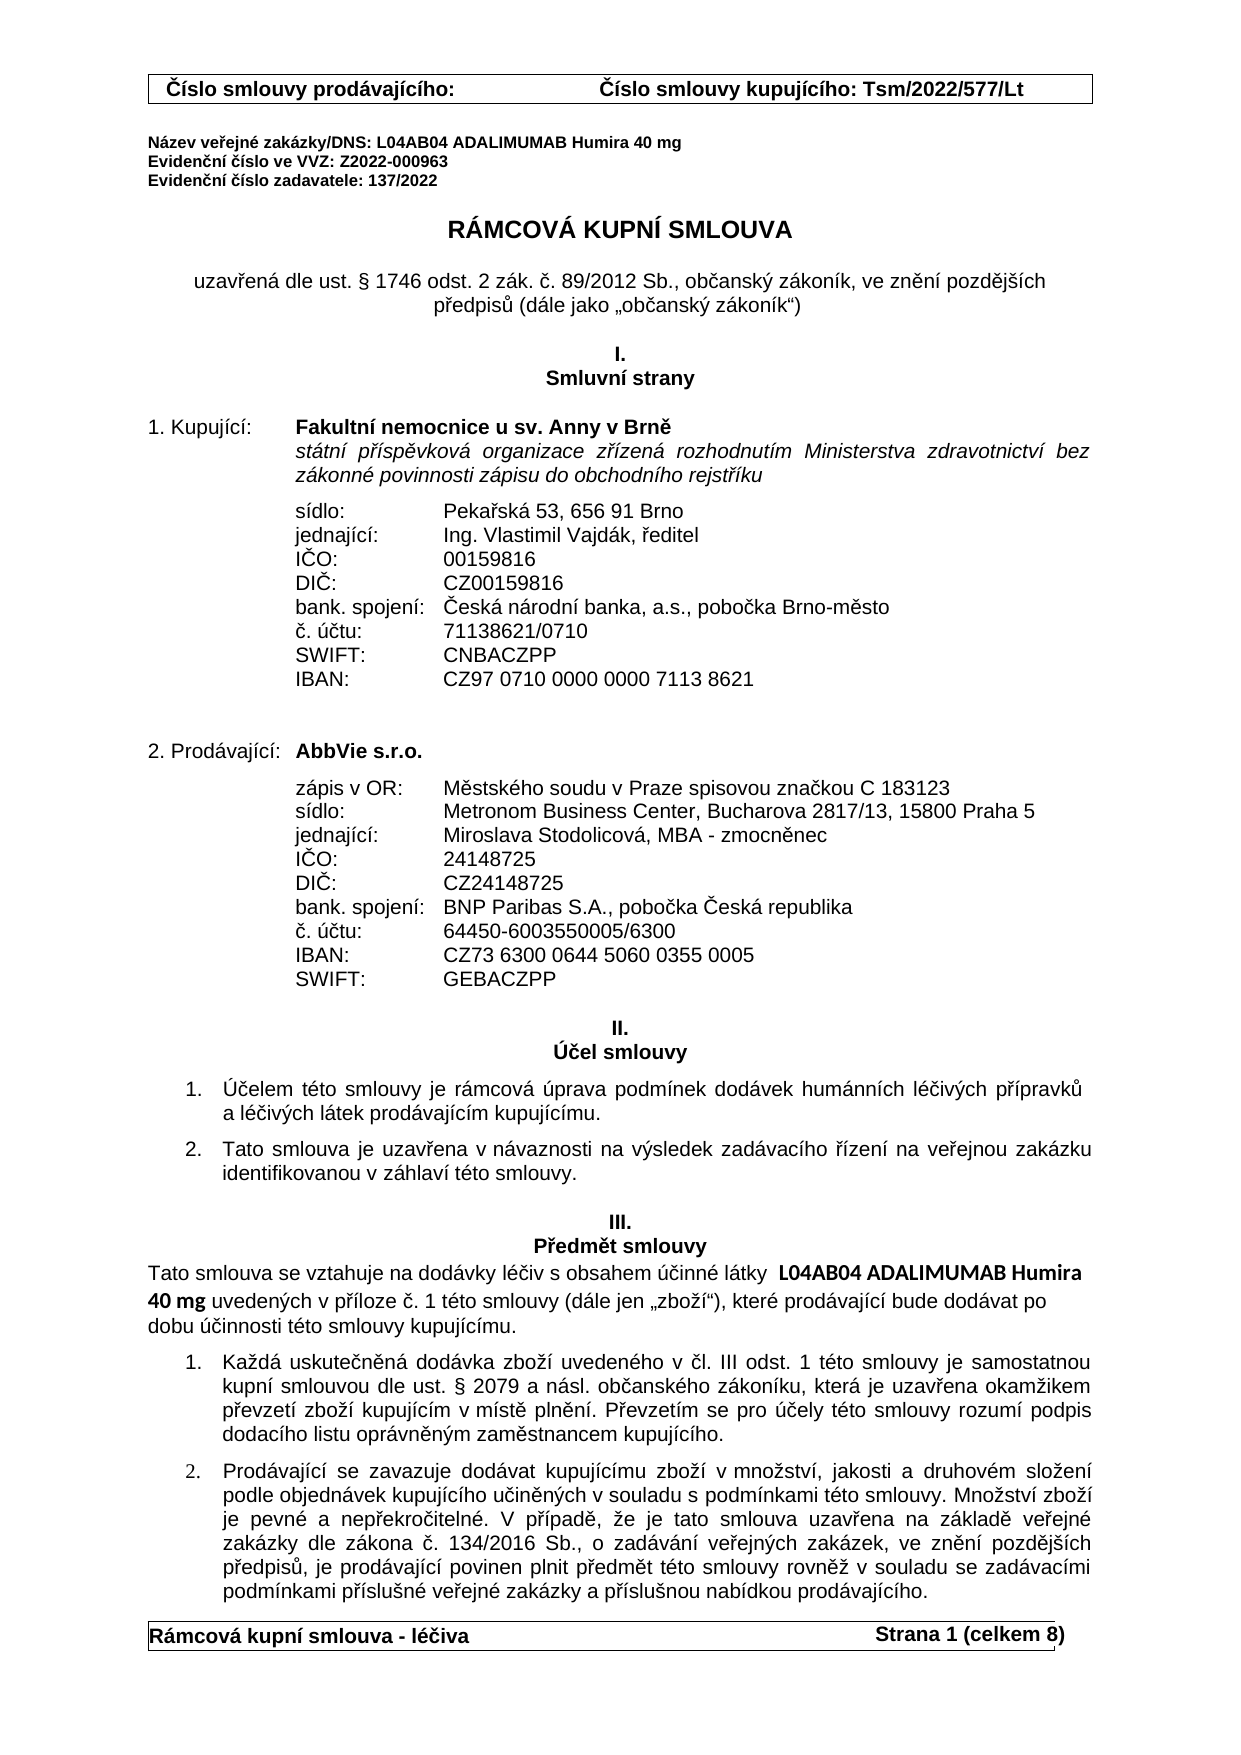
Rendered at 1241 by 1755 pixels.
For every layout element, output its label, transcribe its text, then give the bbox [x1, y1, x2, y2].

text Název veřejné zakázky/DNS: L04AB04 ADALIMUMAB Humira 40 mg [148, 133, 1093, 152]
list Každá uskutečněná dodávka zboží uvedeného v čl. III odst. 1 této smlouvy je samostatnou kupní smlouvou dle ust. § 2079 a násl. občanského zákoníku, která je uzavřena okamžikem převzetí zboží kupujícím v místě plnění. Převzetím se pro účely této smlouvy rozumí podpis dodacího listu oprávněným zaměstnancem kupujícího. [185, 1350, 1093, 1446]
text SWIFT: GEBACZPP [221, 967, 1093, 991]
list Prodávající se zavazuje dodávat kupujícímu zboží v množství, jakosti a druhovém složení podle objednávek kupujícího učiněných v souladu s podmínkami této smlouvy. Množství zboží je pevné a nepřekročitelné. V případě, že je tato smlouva uzavřena na základě veřejné zakázky dle zákona č. 134/2016 Sb., o zadávání veřejných zakázek, ve znění pozdějších předpisů, je prodávající povinen plnit předmět této smlouvy rovněž v souladu se zadávacími podmínkami příslušné veřejné zakázky a příslušnou nabídkou prodávajícího. [185, 1458, 1093, 1603]
text IBAN: CZ97 0710 0000 0000 7113 8621 [221, 667, 1093, 691]
text 2. Prodávající: AbbVie s.r.o. [148, 739, 1093, 763]
text I. [148, 342, 1093, 366]
text 1. Kupující: Fakultní nemocnice u sv. Anny v Brně [148, 415, 1093, 439]
text státní příspěvková organizace zřízená rozhodnutím Ministerstva zdravotnictví bez zákonné povinnosti zápisu do obchodního rejstříku [295, 439, 1093, 487]
text bank. spojení: BNP Paribas S.A., pobočka Česká republika [221, 895, 1093, 919]
text uzavřená dle ust. § 1746 odst. 2 zák. č. 89/2012 Sb., občanský zákoník, ve znění pozdějších předpisů (dále jako „občanský zákoník“) [148, 269, 1093, 317]
text IČO: 00159816 [221, 547, 1093, 571]
list Účelem této smlouvy je rámcová úprava podmínek dodávek humánních léčivých přípravků a léčivých látek prodávajícím kupujícímu. [185, 1076, 1093, 1124]
text SWIFT: CNBACZPP [221, 643, 1093, 667]
text bank. spojení: Česká národní banka, a.s., pobočka Brno-město [221, 595, 1093, 619]
text IČO: 24148725 [221, 847, 1093, 871]
text Evidenční číslo ve VVZ: Z2022-000963 [148, 152, 1093, 171]
text Evidenční číslo zadavatele: 137/2022 [148, 171, 1093, 190]
text IBAN: CZ73 6300 0644 5060 0355 0005 [221, 943, 1093, 967]
text jednající: Miroslava Stodolicová, MBA - zmocněnec [295, 823, 1093, 847]
text III. [148, 1210, 1093, 1234]
text jednající: Ing. Vlastimil Vajdák, ředitel [221, 523, 1093, 547]
text sídlo: Metronom Business Center, Bucharova 2817/13, 15800 Praha 5 [221, 799, 1093, 823]
text č. účtu: 64450-6003550005/6300 [221, 919, 1093, 943]
text Účel smlouvy [148, 1040, 1093, 1064]
list Tato smlouva je uzavřena v návaznosti na výsledek zadávacího řízení na veřejnou zakázku identifikovanou v záhlaví této smlouvy. [185, 1137, 1093, 1185]
text č. účtu: 71138621/0710 [221, 619, 1093, 643]
text DIČ: CZ24148725 [221, 871, 1093, 895]
text DIČ: CZ00159816 [221, 571, 1093, 595]
text sídlo: Pekařská 53, 656 91 Brno [221, 499, 1093, 523]
text Tato smlouva se vztahuje na dodávky léčiv s obsahem účinné látky L04AB04 ADALIMUMAB Humira 40 mg uvedených v příloze č. 1 této smlouvy (dále jen „zboží“), které prodávající bude dodávat po dobu účinnosti této smlouvy kupujícímu. [148, 1258, 1093, 1338]
subtitle Předmět smlouvy [148, 1234, 1093, 1258]
text Smluvní strany [148, 366, 1093, 390]
text RÁMCOVÁ KUPNÍ SMLOUVA [148, 215, 1093, 244]
text II. [148, 1016, 1093, 1040]
text zápis v OR: Městského soudu v Praze spisovou značkou C 183123 [222, 775, 1093, 799]
